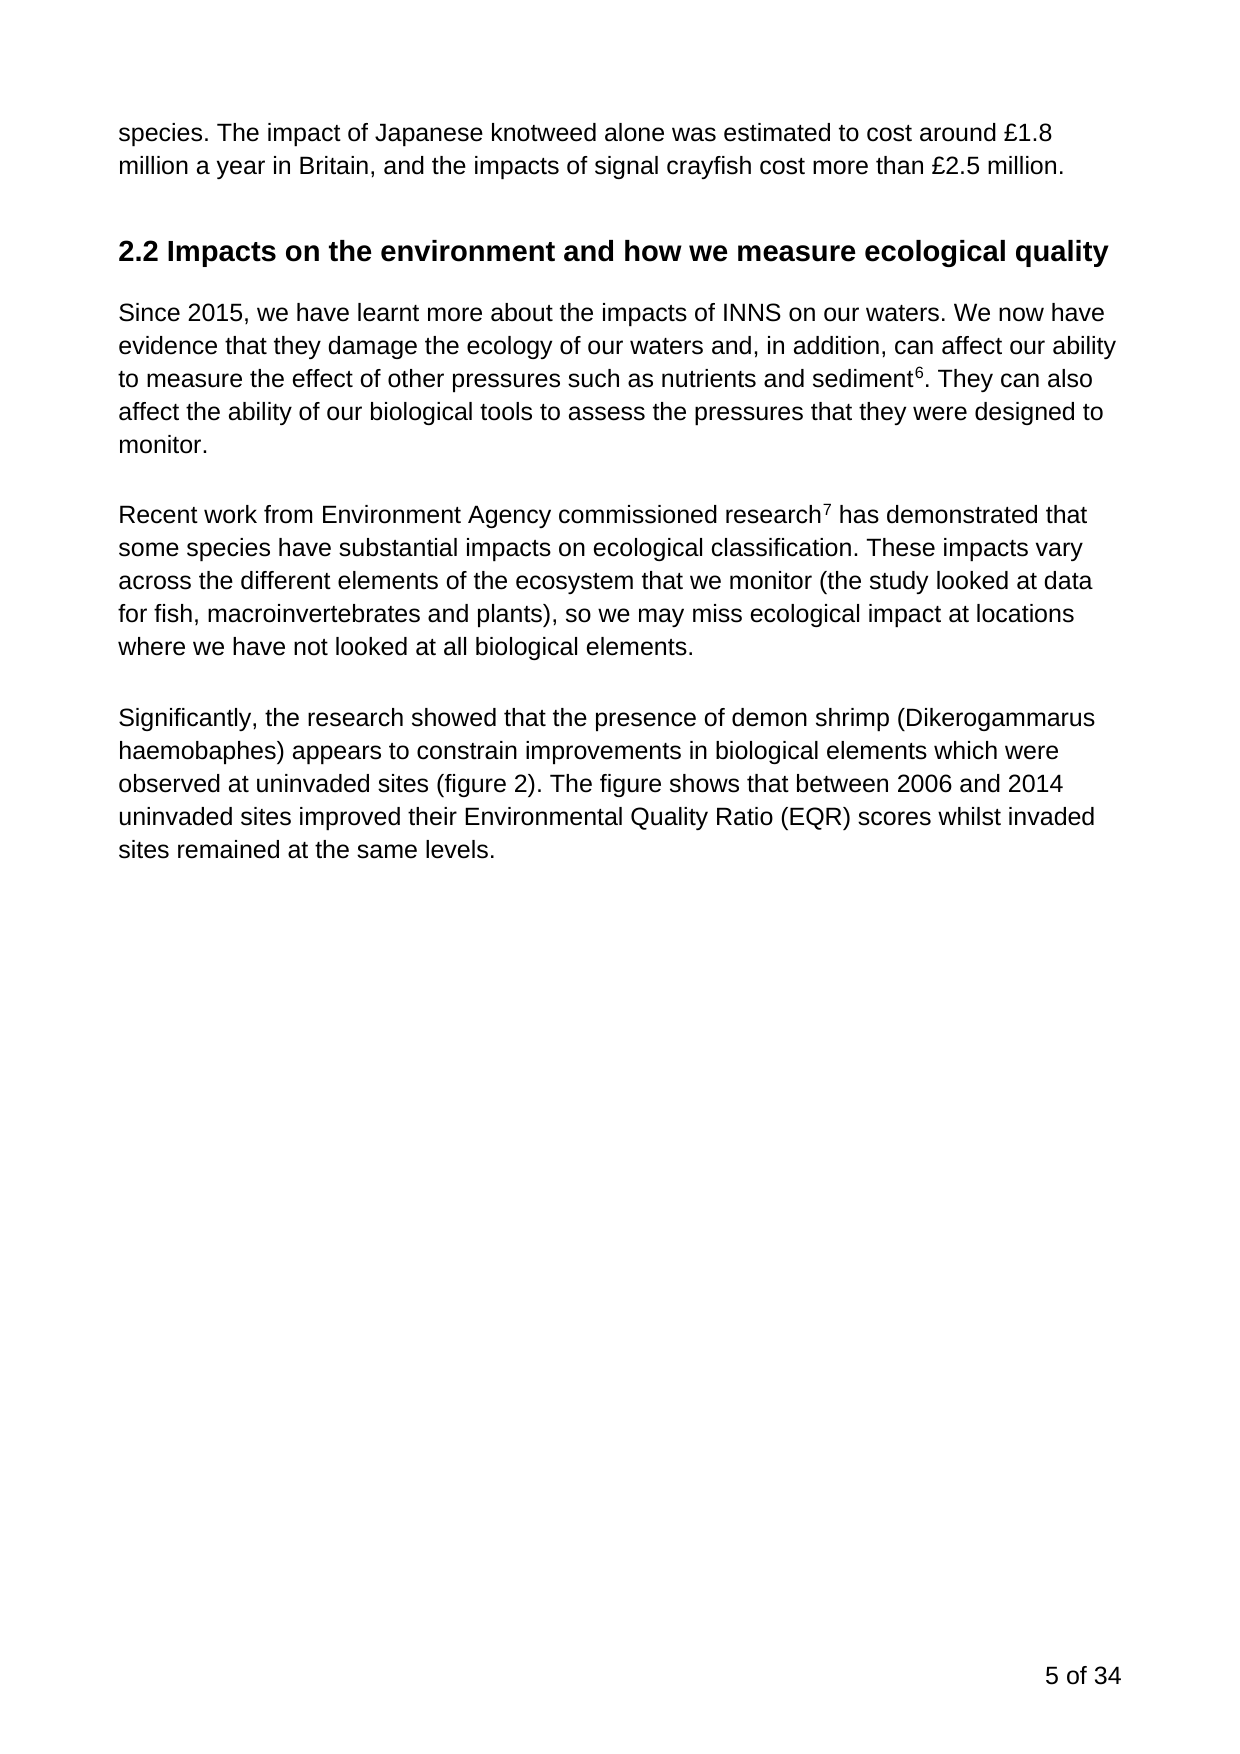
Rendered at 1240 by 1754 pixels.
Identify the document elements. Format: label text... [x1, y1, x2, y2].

subtitle 2.2 Impacts on the environment and how we measure ecological quality [118, 234, 1121, 268]
text Recent work from Environment Agency commissioned research has demonstrated that some species have substantial impacts on ecological classification. These impacts vary across the different elements of the ecosystem that we monitor (the study looked at data for fish, macroinvertebrates and plants), so we may miss ecological impact at locations where we have not looked at all biological elements. [118, 500, 1121, 661]
text species. The impact of Japanese knotweed alone was estimated to cost around £1.8 million a year in Britain, and the impacts of signal crayfish cost more than £2.5 million. [118, 118, 1121, 180]
text Significantly, the research showed that the presence of demon shrimp (Dikerogammarus haemobaphes) appears to constrain improvements in biological elements which were observed at uninvaded sites (figure 2). The figure shows that between 2006 and 2014 uninvaded sites improved their Environmental Quality Ratio (EQR) scores whilst invaded sites remained at the same levels. [118, 703, 1121, 864]
text Since 2015, we have learnt more about the impacts of INNS on our waters. We now have evidence that they damage the ecology of our waters and, in addition, can affect our ability to measure the effect of other pressures such as nutrients and sediment. They can also affect the ability of our biological tools to assess the pressures that they were designed to monitor. [118, 298, 1121, 458]
